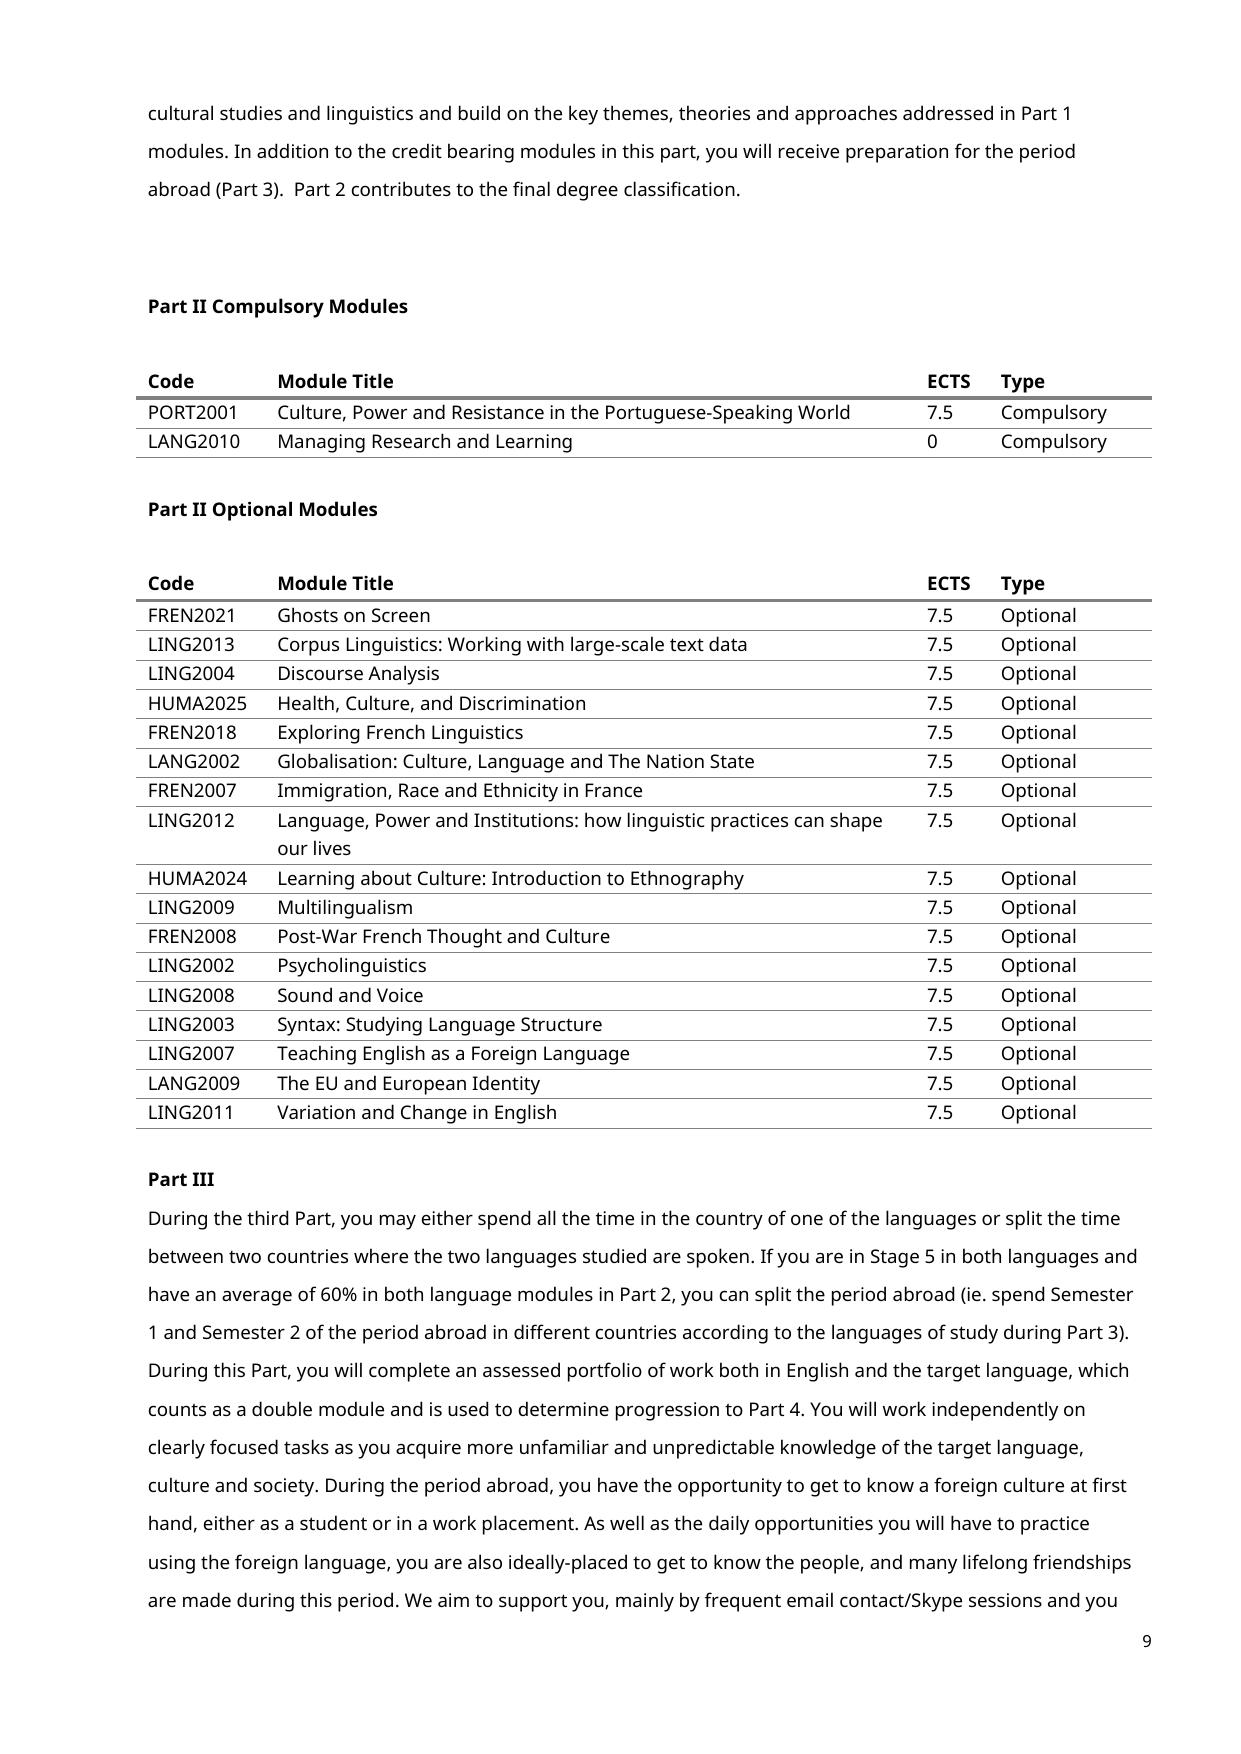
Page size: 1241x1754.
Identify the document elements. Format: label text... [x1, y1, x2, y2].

table_cell LING2013 [136, 631, 266, 659]
table_cell Learning about Culture: Introduction to Ethnography [266, 865, 916, 893]
table_cell 7.5 [916, 1070, 989, 1098]
table_cell Optional [989, 1099, 1152, 1127]
table_cell Optional [989, 690, 1152, 718]
table_cell LING2011 [136, 1099, 266, 1127]
table_cell Globalisation: Culture, Language and The Nation State [266, 749, 916, 777]
table_cell Code [136, 368, 266, 396]
table_cell 7.5 [916, 1099, 989, 1127]
table_cell 7.5 [916, 1011, 989, 1039]
table_cell 7.5 [916, 719, 989, 747]
table_cell Optional [989, 778, 1152, 806]
table_cell Optional [989, 1070, 1152, 1098]
table_cell 7.5 [916, 982, 989, 1010]
table_cell Optional [989, 661, 1152, 689]
table_cell 7.5 [916, 661, 989, 689]
table_cell Managing Research and Learning [266, 429, 916, 457]
table_cell Optional [989, 953, 1152, 981]
table_cell Optional [989, 631, 1152, 659]
table_cell HUMA2024 [136, 865, 266, 893]
table_cell Optional [989, 924, 1152, 952]
table_cell HUMA2025 [136, 690, 266, 718]
table_cell Compulsory [989, 400, 1152, 428]
table_cell ECTS [916, 571, 989, 599]
table_cell Optional [989, 719, 1152, 747]
table_cell Corpus Linguistics: Working with large-scale text data [266, 631, 916, 659]
table_cell Variation and Change in English [266, 1099, 916, 1127]
table_cell 0 [916, 429, 989, 457]
table_cell 7.5 [916, 894, 989, 922]
table_cell ECTS [916, 368, 989, 396]
table_cell Discourse Analysis [266, 661, 916, 689]
table_cell Type [989, 368, 1152, 396]
table_cell LING2003 [136, 1011, 266, 1039]
table_cell Optional [989, 865, 1152, 893]
table_cell Compulsory [989, 429, 1152, 457]
table_cell Part III During the third Part, you may either spend all the time in the country of one of the languages or split the time between two countries where the two languages studied are spoken. If you are in Stage 5 in both languages and have an average of 60% in both language modules in Part 2, you can split the period abroad (ie. spend Semester 1 and Semester 2 of the period abroad in different countries according to the languages of study during Part 3). During this Part, you will complete an assessed portfolio of work both in English and the target language, which counts as a double module and is used to determine progression to Part 4. You will work independently on clearly focused tasks as you acquire more unfamiliar and unpredictable knowledge of the target language, culture and society. During the period abroad, you have the opportunity to get to know a foreign culture at first hand, either as a student or in a work placement. As well as the daily opportunities you will have to practice using the foreign language, you are also ideally-placed to get to know the people, and many lifelong friendships are made during this period. We aim to support you, mainly by frequent email contact/Skype sessions and you [136, 1129, 1152, 1613]
table_cell Multilingualism [266, 894, 916, 922]
table_cell Ghosts on Screen [266, 602, 916, 630]
table_cell Optional [989, 1041, 1152, 1069]
table_cell LANG2009 [136, 1070, 266, 1098]
table_cell Type [989, 571, 1152, 599]
table_cell LANG2010 [136, 429, 266, 457]
table_cell LING2007 [136, 1041, 266, 1069]
table_cell Module Title [266, 368, 916, 396]
table_cell 7.5 [916, 749, 989, 777]
table_cell cultural studies and linguistics and build on the key themes, theories and approaches addressed in Part 1 modules. In addition to the credit bearing modules in this part, you will receive preparation for the period abroad (Part 3). Part 2 contributes to the final degree classification. [136, 99, 1152, 255]
table_cell Optional [989, 749, 1152, 777]
table_cell Optional [989, 894, 1152, 922]
table_cell 7.5 [916, 1041, 989, 1069]
table_cell Module Title [266, 571, 916, 599]
table_cell FREN2007 [136, 778, 266, 806]
table_cell Optional [989, 602, 1152, 630]
table_cell LANG2002 [136, 749, 266, 777]
table_cell Part II Optional Modules [136, 458, 1152, 571]
table_cell Post-War French Thought and Culture [266, 924, 916, 952]
table_cell 7.5 [916, 690, 989, 718]
table_cell Immigration, Race and Ethnicity in France [266, 778, 916, 806]
table_cell Optional [989, 807, 1152, 864]
table_cell Culture, Power and Resistance in the Portuguese-Speaking World [266, 400, 916, 428]
table_cell Optional [989, 1011, 1152, 1039]
table_cell 7.5 [916, 778, 989, 806]
table_cell Exploring French Linguistics [266, 719, 916, 747]
table_cell Part II Compulsory Modules [136, 255, 1152, 368]
table_cell LING2004 [136, 661, 266, 689]
table_cell LING2012 [136, 807, 266, 864]
table_cell LING2002 [136, 953, 266, 981]
table_cell 7.5 [916, 631, 989, 659]
table_cell 7.5 [916, 400, 989, 428]
table_cell Psycholinguistics [266, 953, 916, 981]
table_cell Sound and Voice [266, 982, 916, 1010]
table_cell 7.5 [916, 953, 989, 981]
table_cell Teaching English as a Foreign Language [266, 1041, 916, 1069]
table_cell Optional [989, 982, 1152, 1010]
table_cell Health, Culture, and Discrimination [266, 690, 916, 718]
table_cell 7.5 [916, 865, 989, 893]
table_cell FREN2018 [136, 719, 266, 747]
table_cell LING2008 [136, 982, 266, 1010]
table_cell Code [136, 571, 266, 599]
table_cell Language, Power and Institutions: how linguistic practices can shape our lives [266, 807, 916, 864]
table_cell 7.5 [916, 807, 989, 864]
table_cell 7.5 [916, 924, 989, 952]
table_cell The EU and European Identity [266, 1070, 916, 1098]
table_cell PORT2001 [136, 400, 266, 428]
table_cell LING2009 [136, 894, 266, 922]
table_cell FREN2021 [136, 602, 266, 630]
table_cell 7.5 [916, 602, 989, 630]
table_cell Syntax: Studying Language Structure [266, 1011, 916, 1039]
table_cell FREN2008 [136, 924, 266, 952]
